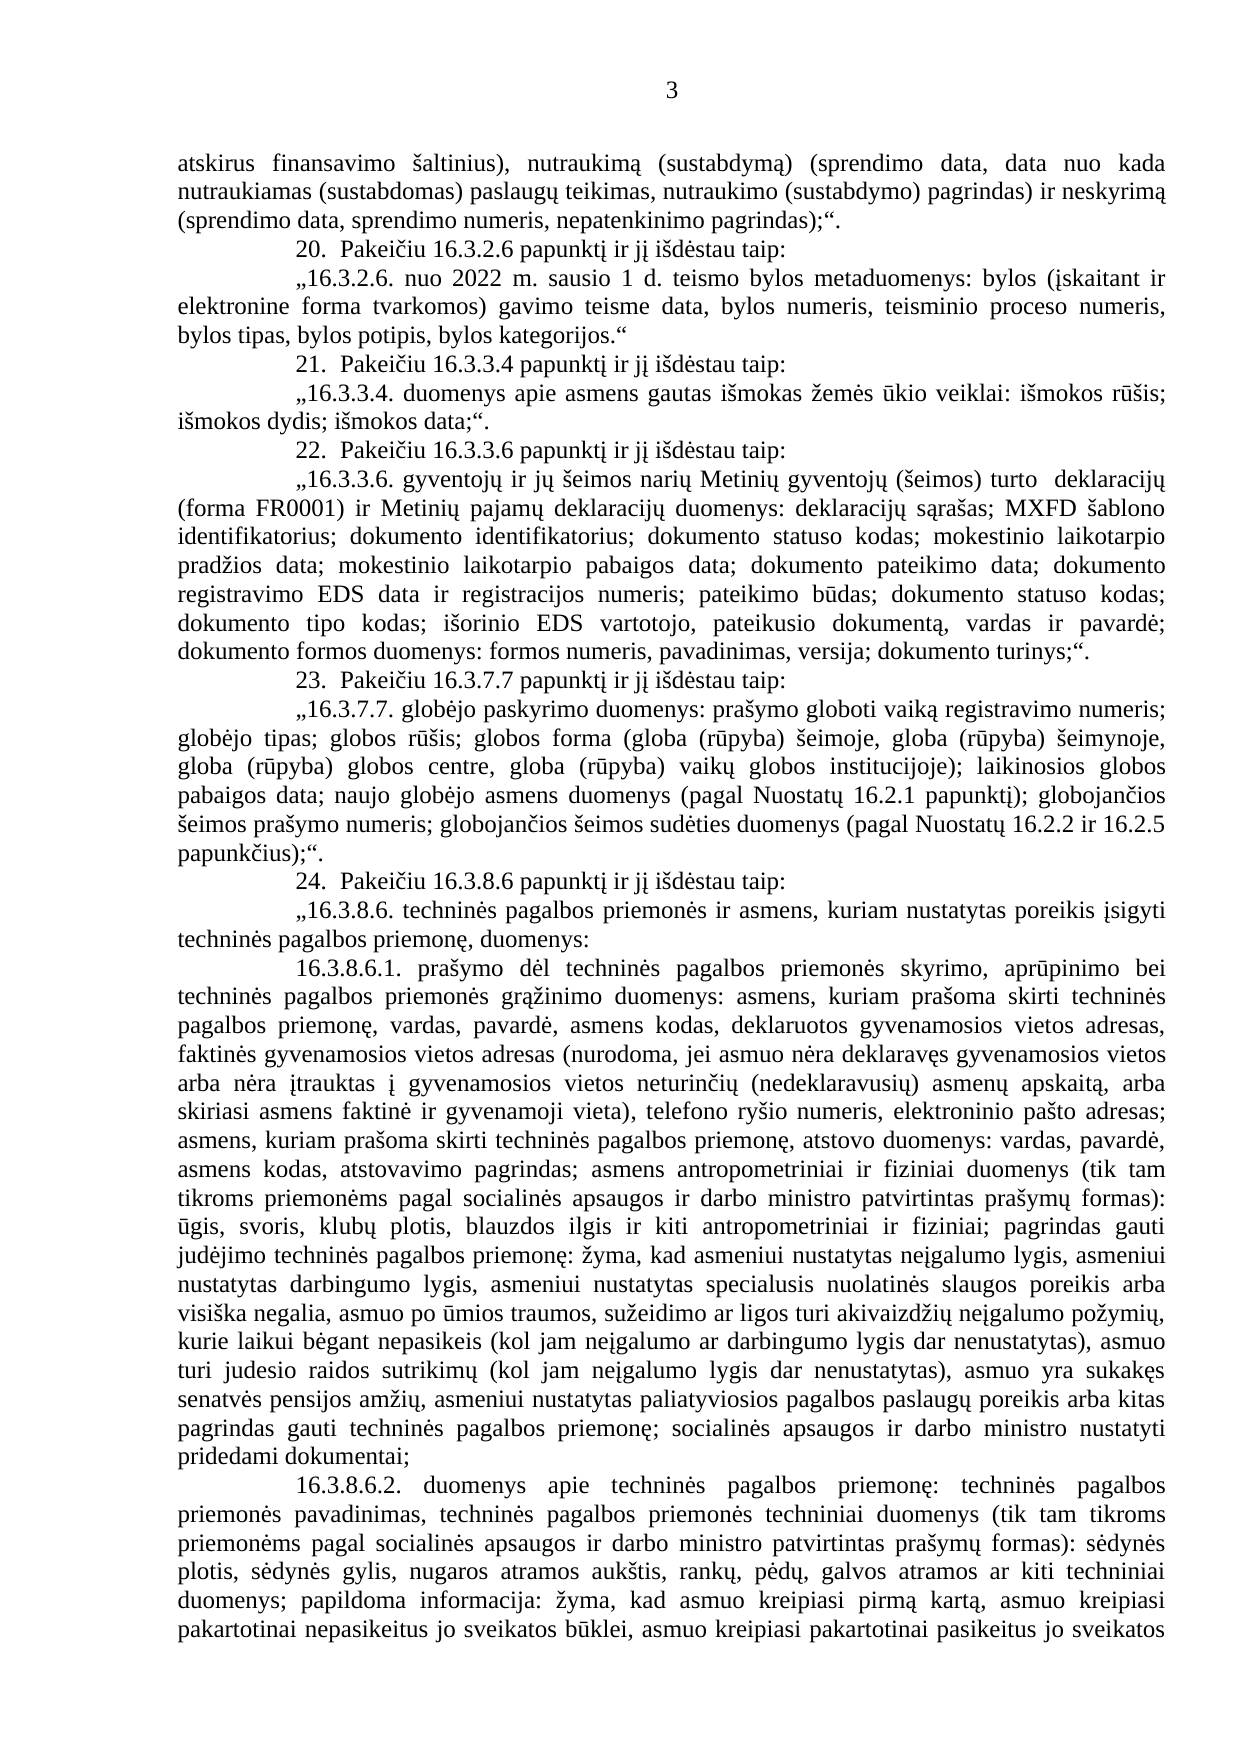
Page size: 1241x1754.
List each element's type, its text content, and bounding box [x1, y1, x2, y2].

text „16.3.3.4. duomenys apie asmens gautas išmokas žemės ūkio veiklai: išmokos rūšis; išmokos dydis; išmokos data;“. [177, 378, 1167, 435]
text 23. Pakeičiu 16.3.7.7 papunktį ir jį išdėstau taip: [177, 665, 1167, 694]
text 16.3.8.6.1. prašymo dėl techninės pagalbos priemonės skyrimo, aprūpinimo bei techninės pagalbos priemonės grąžinimo duomenys: asmens, kuriam prašoma skirti techninės pagalbos priemonę, vardas, pavardė, asmens kodas, deklaruotos gyvenamosios vietos adresas, faktinės gyvenamosios vietos adresas (nurodoma, jei asmuo nėra deklaravęs gyvenamosios vietos arba nėra įtrauktas į gyvenamosios vietos neturinčių (nedeklaravusių) asmenų apskaitą, arba skiriasi asmens faktinė ir gyvenamoji vieta), telefono ryšio numeris, elektroninio pašto adresas; asmens, kuriam prašoma skirti techninės pagalbos priemonę, atstovo duomenys: vardas, pavardė, asmens kodas, atstovavimo pagrindas; asmens antropometriniai ir fiziniai duomenys (tik tam tikroms priemonėms pagal socialinės apsaugos ir darbo ministro patvirtintas prašymų formas): ūgis, svoris, klubų plotis, blauzdos ilgis ir kiti antropometriniai ir fiziniai; pagrindas gauti judėjimo techninės pagalbos priemonę: žyma, kad asmeniui nustatytas neįgalumo lygis, asmeniui nustatytas darbingumo lygis, asmeniui nustatytas specialusis nuolatinės slaugos poreikis arba visiška negalia, asmuo po ūmios traumos, sužeidimo ar ligos turi akivaizdžių neįgalumo požymių, kurie laikui bėgant nepasikeis (kol jam neįgalumo ar darbingumo lygis dar nenustatytas), asmuo turi judesio raidos sutrikimų (kol jam neįgalumo lygis dar nenustatytas), asmuo yra sukakęs senatvės pensijos amžių, asmeniui nustatytas paliatyviosios pagalbos paslaugų poreikis arba kitas pagrindas gauti techninės pagalbos priemonę; socialinės apsaugos ir darbo ministro nustatyti pridedami dokumentai; [177, 953, 1167, 1470]
text „16.3.2.6. nuo 2022 m. sausio 1 d. teismo bylos metaduomenys: bylos (įskaitant ir elektronine forma tvarkomos) gavimo teisme data, bylos numeris, teisminio proceso numeris, bylos tipas, bylos potipis, bylos kategorijos.“ [177, 263, 1167, 349]
text „16.3.7.7. globėjo paskyrimo duomenys: prašymo globoti vaiką registravimo numeris; globėjo tipas; globos rūšis; globos forma (globa (rūpyba) šeimoje, globa (rūpyba) šeimynoje, globa (rūpyba) globos centre, globa (rūpyba) vaikų globos institucijoje); laikinosios globos pabaigos data; naujo globėjo asmens duomenys (pagal Nuostatų 16.2.1 papunktį); globojančios šeimos prašymo numeris; globojančios šeimos sudėties duomenys (pagal Nuostatų 16.2.2 ir 16.2.5 papunkčius);“. [177, 694, 1167, 866]
text „16.3.8.6. techninės pagalbos priemonės ir asmens, kuriam nustatytas poreikis įsigyti techninės pagalbos priemonę, duomenys: [177, 895, 1167, 953]
text 16.3.8.6.2. duomenys apie techninės pagalbos priemonę: techninės pagalbos priemonės pavadinimas, techninės pagalbos priemonės techniniai duomenys (tik tam tikroms priemonėms pagal socialinės apsaugos ir darbo ministro patvirtintas prašymų formas): sėdynės plotis, sėdynės gylis, nugaros atramos aukštis, rankų, pėdų, galvos atramos ar kiti techniniai duomenys; papildoma informacija: žyma, kad asmuo kreipiasi pirmą kartą, asmuo kreipiasi pakartotinai nepasikeitus jo sveikatos būklei, asmuo kreipiasi pakartotinai pasikeitus jo sveikatos [177, 1470, 1167, 1643]
text 22. Pakeičiu 16.3.3.6 papunktį ir jį išdėstau taip: [177, 435, 1167, 464]
text 24. Pakeičiu 16.3.8.6 papunktį ir jį išdėstau taip: [177, 866, 1167, 895]
text 21. Pakeičiu 16.3.3.4 papunktį ir jį išdėstau taip: [177, 349, 1167, 378]
text 20. Pakeičiu 16.3.2.6 papunktį ir jį išdėstau taip: [177, 234, 1167, 263]
text atskirus finansavimo šaltinius), nutraukimą (sustabdymą) (sprendimo data, data nuo kada nutraukiamas (sustabdomas) paslaugų teikimas, nutraukimo (sustabdymo) pagrindas) ir neskyrimą (sprendimo data, sprendimo numeris, nepatenkinimo pagrindas);“. [177, 148, 1167, 234]
text „16.3.3.6. gyventojų ir jų šeimos narių Metinių gyventojų (šeimos) turto deklaracijų (forma FR0001) ir Metinių pajamų deklaracijų duomenys: deklaracijų sąrašas; MXFD šablono identifikatorius; dokumento identifikatorius; dokumento statuso kodas; mokestinio laikotarpio pradžios data; mokestinio laikotarpio pabaigos data; dokumento pateikimo data; dokumento registravimo EDS data ir registracijos numeris; pateikimo būdas; dokumento statuso kodas; dokumento tipo kodas; išorinio EDS vartotojo, pateikusio dokumentą, vardas ir pavardė; dokumento formos duomenys: formos numeris, pavadinimas, versija; dokumento turinys;“. [177, 464, 1167, 665]
